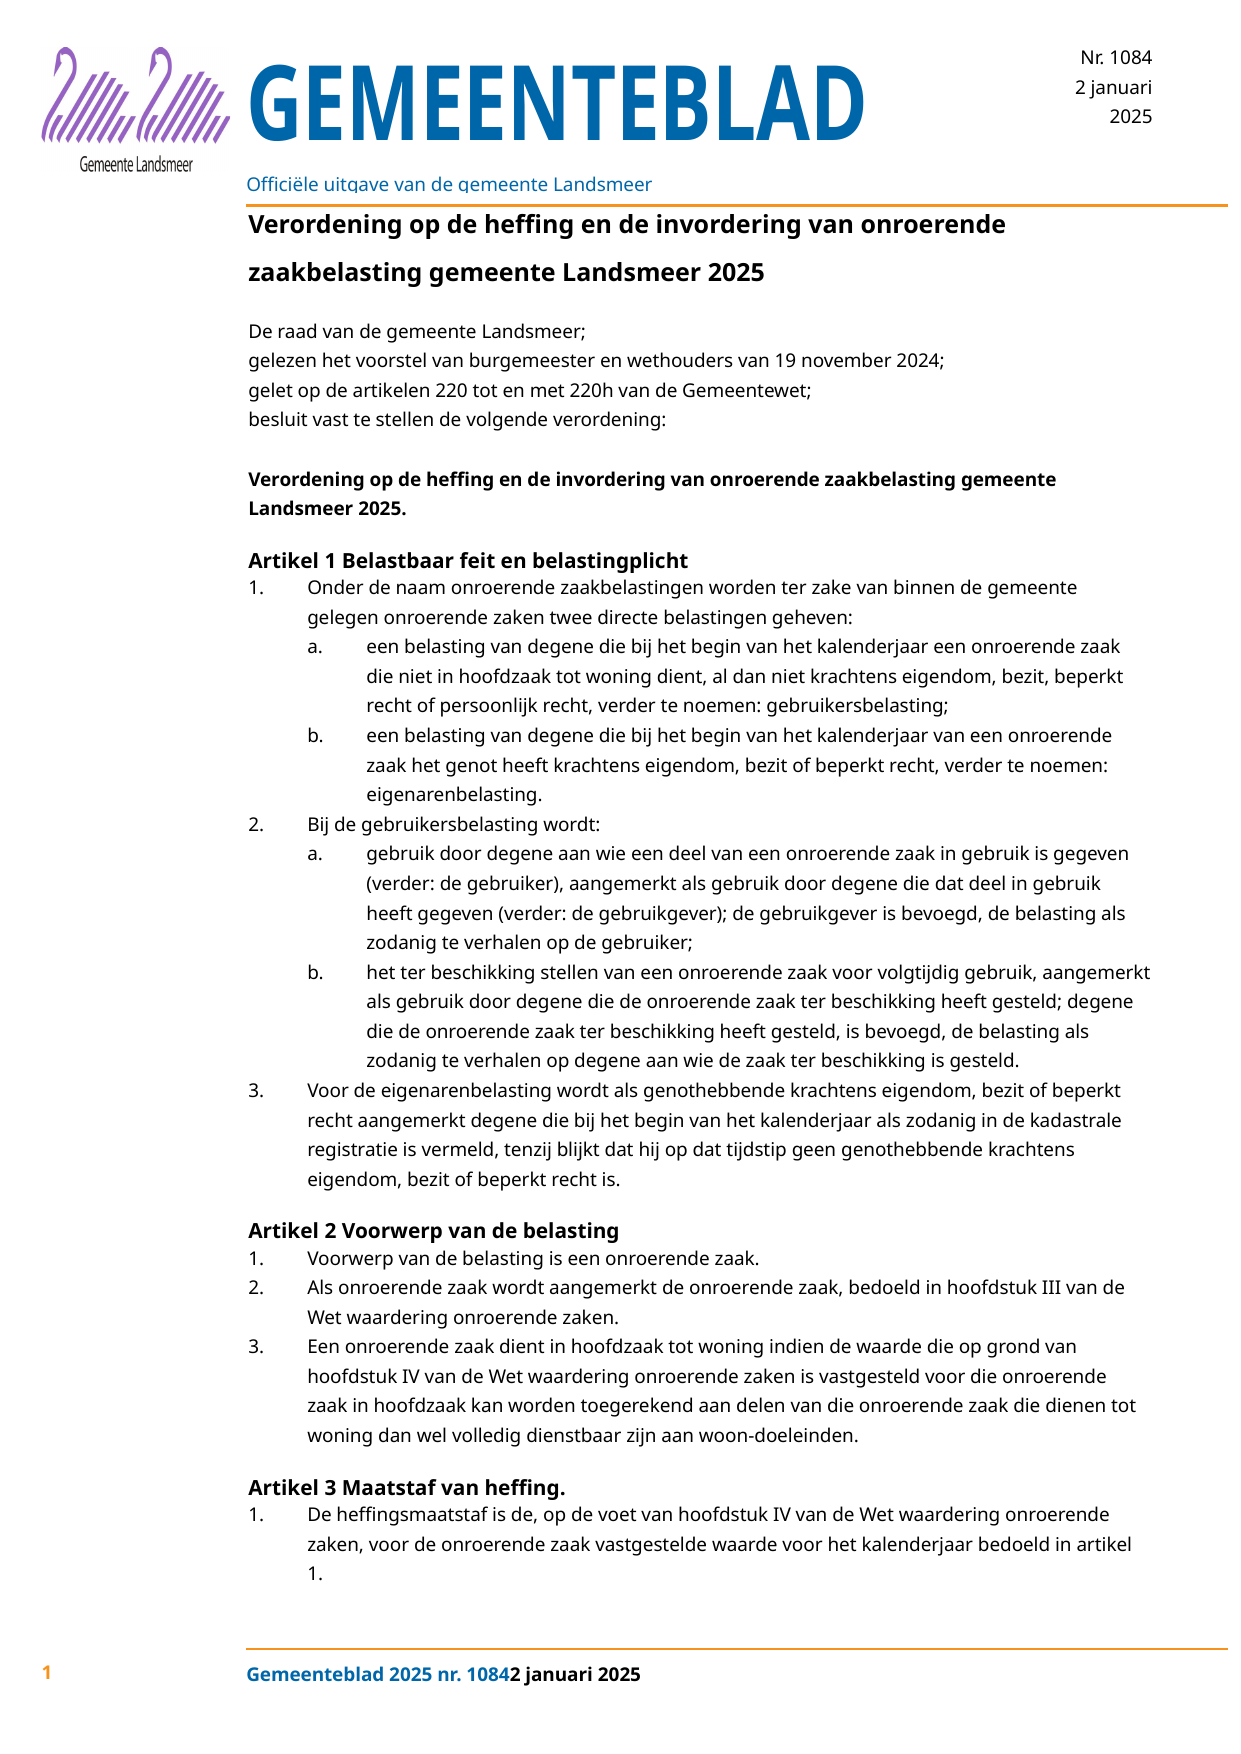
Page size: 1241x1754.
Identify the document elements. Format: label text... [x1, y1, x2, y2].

text gelezen het voorstel van burgemeester en wethouders van 19 november 2024; [248, 347, 1152, 373]
text Verordening op de heffing en de invordering van onroerende zaakbelasting gemeente Landsmeer 2025 [248, 207, 1152, 288]
list Onder de naam onroerende zaakbelastingen worden ter zake van binnen de gemeente gelegen onroerende zaken twee directe belastingen geheven: [248, 574, 1152, 629]
text Artikel 2 Voorwerp van de belasting [248, 1216, 1152, 1245]
list Een onroerende zaak dient in hoofdzaak tot woning indien de waarde die op grond van hoofdstuk IV van de Wet waardering onroerende zaken is vastgesteld voor die onroerende zaak in hoofdzaak kan worden toegerekend aan delen van die onroerende zaak die dienen tot woning dan wel volledig dienstbaar zijn aan woon-doeleinden. [248, 1333, 1152, 1448]
text Verordening op de heffing en de invordering van onroerende zaakbelasting gemeente Landsmeer 2025. [248, 466, 1152, 521]
list een belasting van degene die bij het begin van het kalenderjaar van een onroerende zaak het genot heeft krachtens eigendom, bezit of beperkt recht, verder te noemen: eigenarenbelasting. [307, 722, 1152, 807]
list gebruik door degene aan wie een deel van een onroerende zaak in gebruik is gegeven (verder: de gebruiker), aangemerkt als gebruik door degene die dat deel in gebruik heeft gegeven (verder: de gebruikgever); de gebruikgever is bevoegd, de belasting als zodanig te verhalen op de gebruiker; [307, 841, 1152, 955]
list Voor de eigenarenbelasting wordt als genothebbende krachtens eigendom, bezit of beperkt recht aangemerkt degene die bij het begin van het kalenderjaar als zodanig in de kadastrale registratie is vermeld, tenzij blijkt dat hij op dat tijdstip geen genothebbende krachtens eigendom, bezit of beperkt recht is. [248, 1077, 1152, 1192]
list het ter beschikking stellen van een onroerende zaak voor volgtijdig gebruik, aangemerkt als gebruik door degene die de onroerende zaak ter beschikking heeft gesteld; degene die de onroerende zaak ter beschikking heeft gesteld, is bevoegd, de belasting als zodanig te verhalen op degene aan wie de zaak ter beschikking is gesteld. [307, 959, 1152, 1073]
text Artikel 1 Belastbaar feit en belastingplicht [248, 546, 1152, 574]
text besluit vast te stellen de volgende verordening: [248, 407, 1152, 432]
text Artikel 3 Maatstaf van heffing. [248, 1473, 1152, 1501]
picture [41, 47, 231, 172]
text De raad van de gemeente Landsmeer; [248, 318, 1152, 344]
list Als onroerende zaak wordt aangemerkt de onroerende zaak, bedoeld in hoofdstuk III van de Wet waardering onroerende zaken. [248, 1274, 1152, 1330]
text gelet op de artikelen 220 tot en met 220h van de Gemeentewet; [248, 377, 1152, 403]
list Bij de gebruikersbelasting wordt: [248, 811, 1152, 837]
list De heffingsmaatstaf is de, op de voet van hoofdstuk IV van de Wet waardering onroerende zaken, voor de onroerende zaak vastgestelde waarde voor het kalenderjaar bedoeld in artikel 1. [248, 1501, 1152, 1586]
list Voorwerp van de belasting is een onroerende zaak. [248, 1245, 1152, 1271]
list een belasting van degene die bij het begin van het kalenderjaar een onroerende zaak die niet in hoofdzaak tot woning dient, al dan niet krachtens eigendom, bezit, beperkt recht of persoonlijk recht, verder te noemen: gebruikersbelasting; [307, 633, 1152, 718]
